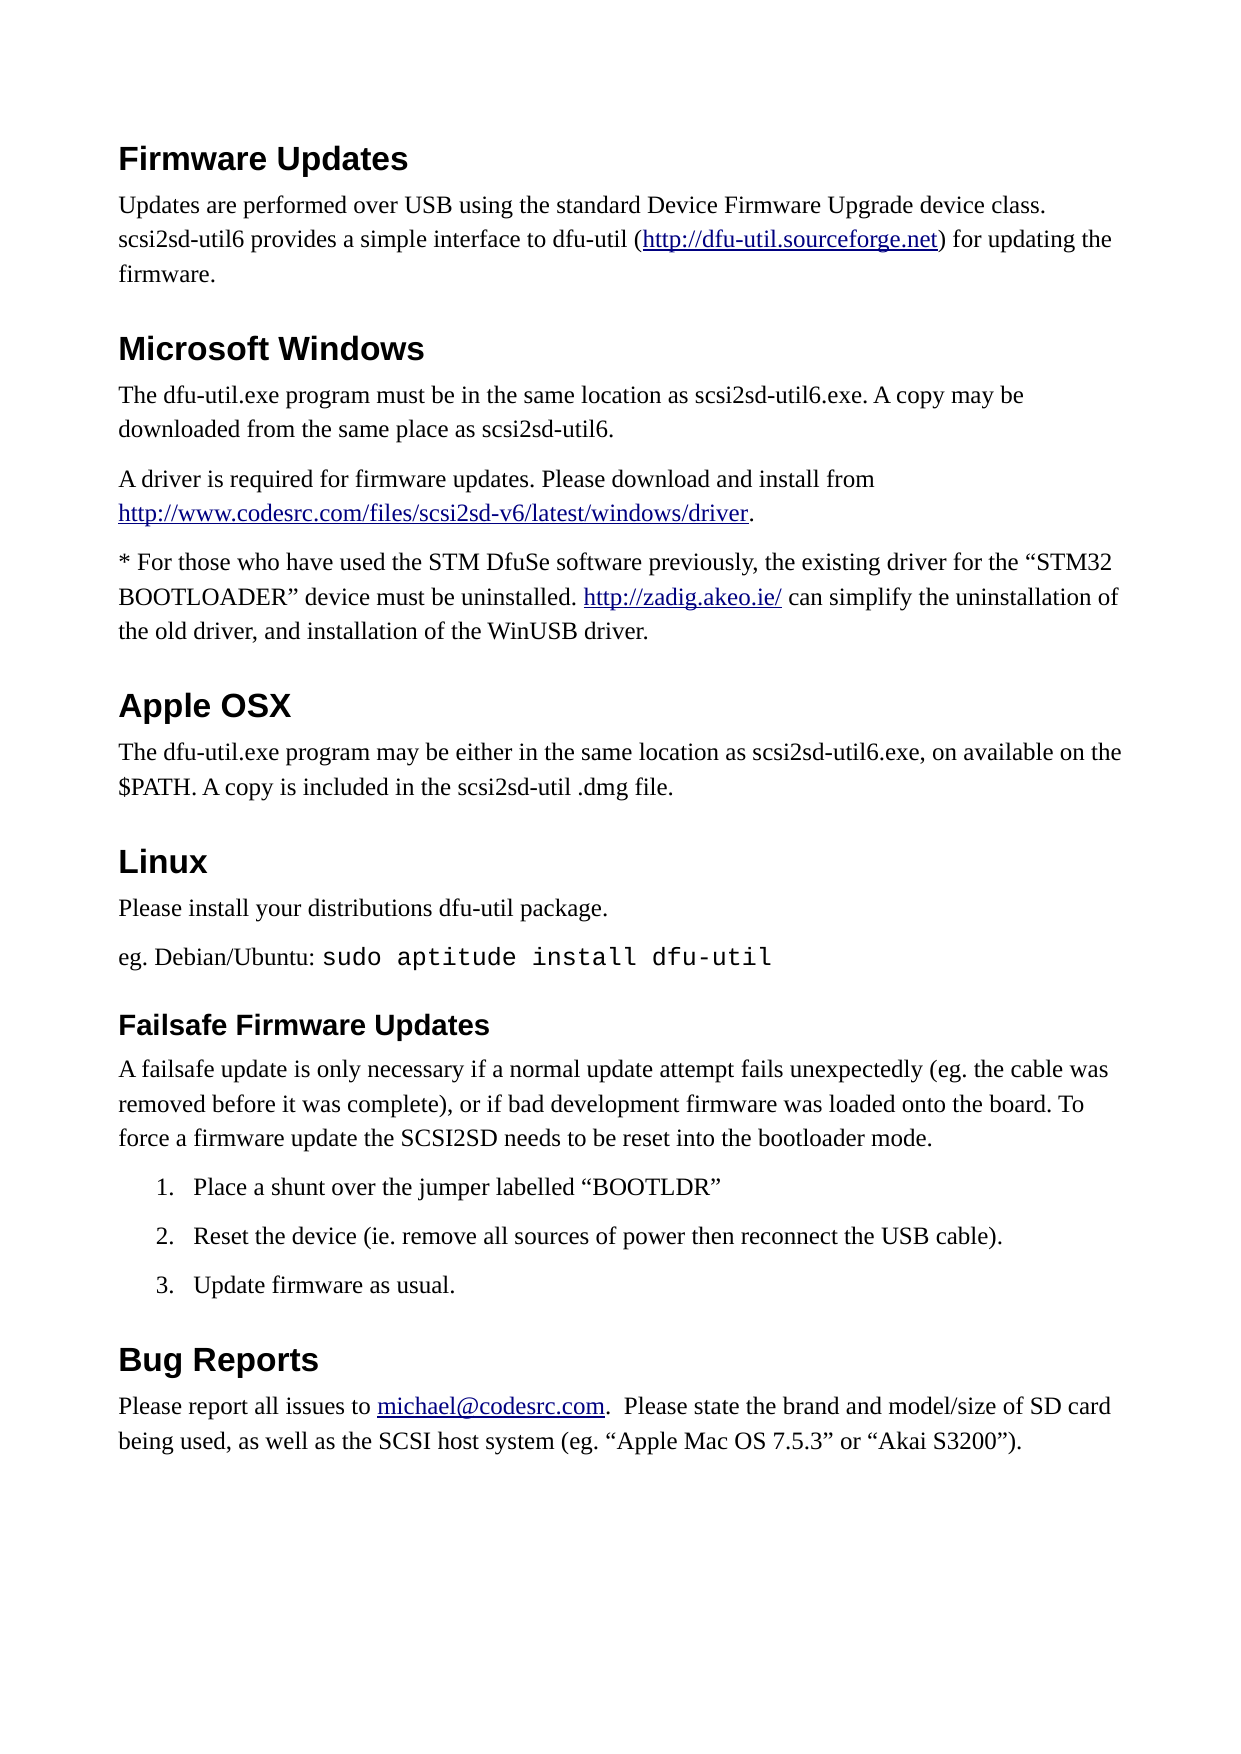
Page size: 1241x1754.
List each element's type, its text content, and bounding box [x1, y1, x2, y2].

text Please report all issues to michael@codesrc.com. Please state the brand and model/size of SD card being used, as well as the SCSI host system (eg. “Apple Mac OS 7.5.3” or “Akai S3200”). [118, 1391, 1122, 1454]
text The dfu-util.exe program must be in the same location as scsi2sd-util6.exe. A copy may be downloaded from the same place as scsi2sd-util6. [118, 380, 1122, 443]
text eg. Debian/Ubuntu: sudo aptitude install dfu-util [118, 942, 1122, 973]
subtitle Bug Reports [118, 1340, 1122, 1379]
subtitle Microsoft Windows [118, 329, 1122, 368]
text The dfu-util.exe program may be either in the same location as scsi2sd-util6.exe, on available on the $PATH. A copy is included in the scsi2sd-util .dmg file. [118, 737, 1122, 800]
subtitle Firmware Updates [118, 139, 1122, 178]
list Reset the device (ie. remove all sources of power then reconnect the USB cable). [156, 1221, 1122, 1250]
text Please install your distributions dfu-util package. [118, 893, 1122, 921]
subtitle Linux [118, 842, 1122, 880]
text Updates are performed over USB using the standard Device Firmware Upgrade device class. scsi2sd-util6 provides a simple interface to dfu-util (http://dfu-util.sourceforge.net) for updating the firmware. [118, 190, 1122, 288]
text * For those who have used the STM DfuSe software previously, the existing driver for the “STM32 BOOTLOADER” device must be uninstalled. http://zadig.akeo.ie/ can simplify the uninstallation of the old driver, and installation of the WinUSB driver. [118, 547, 1122, 645]
list Place a shunt over the jumper labelled “BOOTLDR” [156, 1172, 1122, 1201]
text A driver is required for firmware updates. Please download and install from http://www.codesrc.com/files/scsi2sd-v6/latest/windows/driver. [118, 464, 1122, 527]
subtitle Failsafe Firmware Updates [118, 1008, 1122, 1042]
text A failsafe update is only necessary if a normal update attempt fails unexpectedly (eg. the cable was removed before it was complete), or if bad development firmware was loaded onto the board. To force a firmware update the SCSI2SD needs to be reset into the bootloader mode. [118, 1054, 1122, 1152]
list Update firmware as usual. [156, 1270, 1122, 1299]
subtitle Apple OSX [118, 686, 1122, 725]
